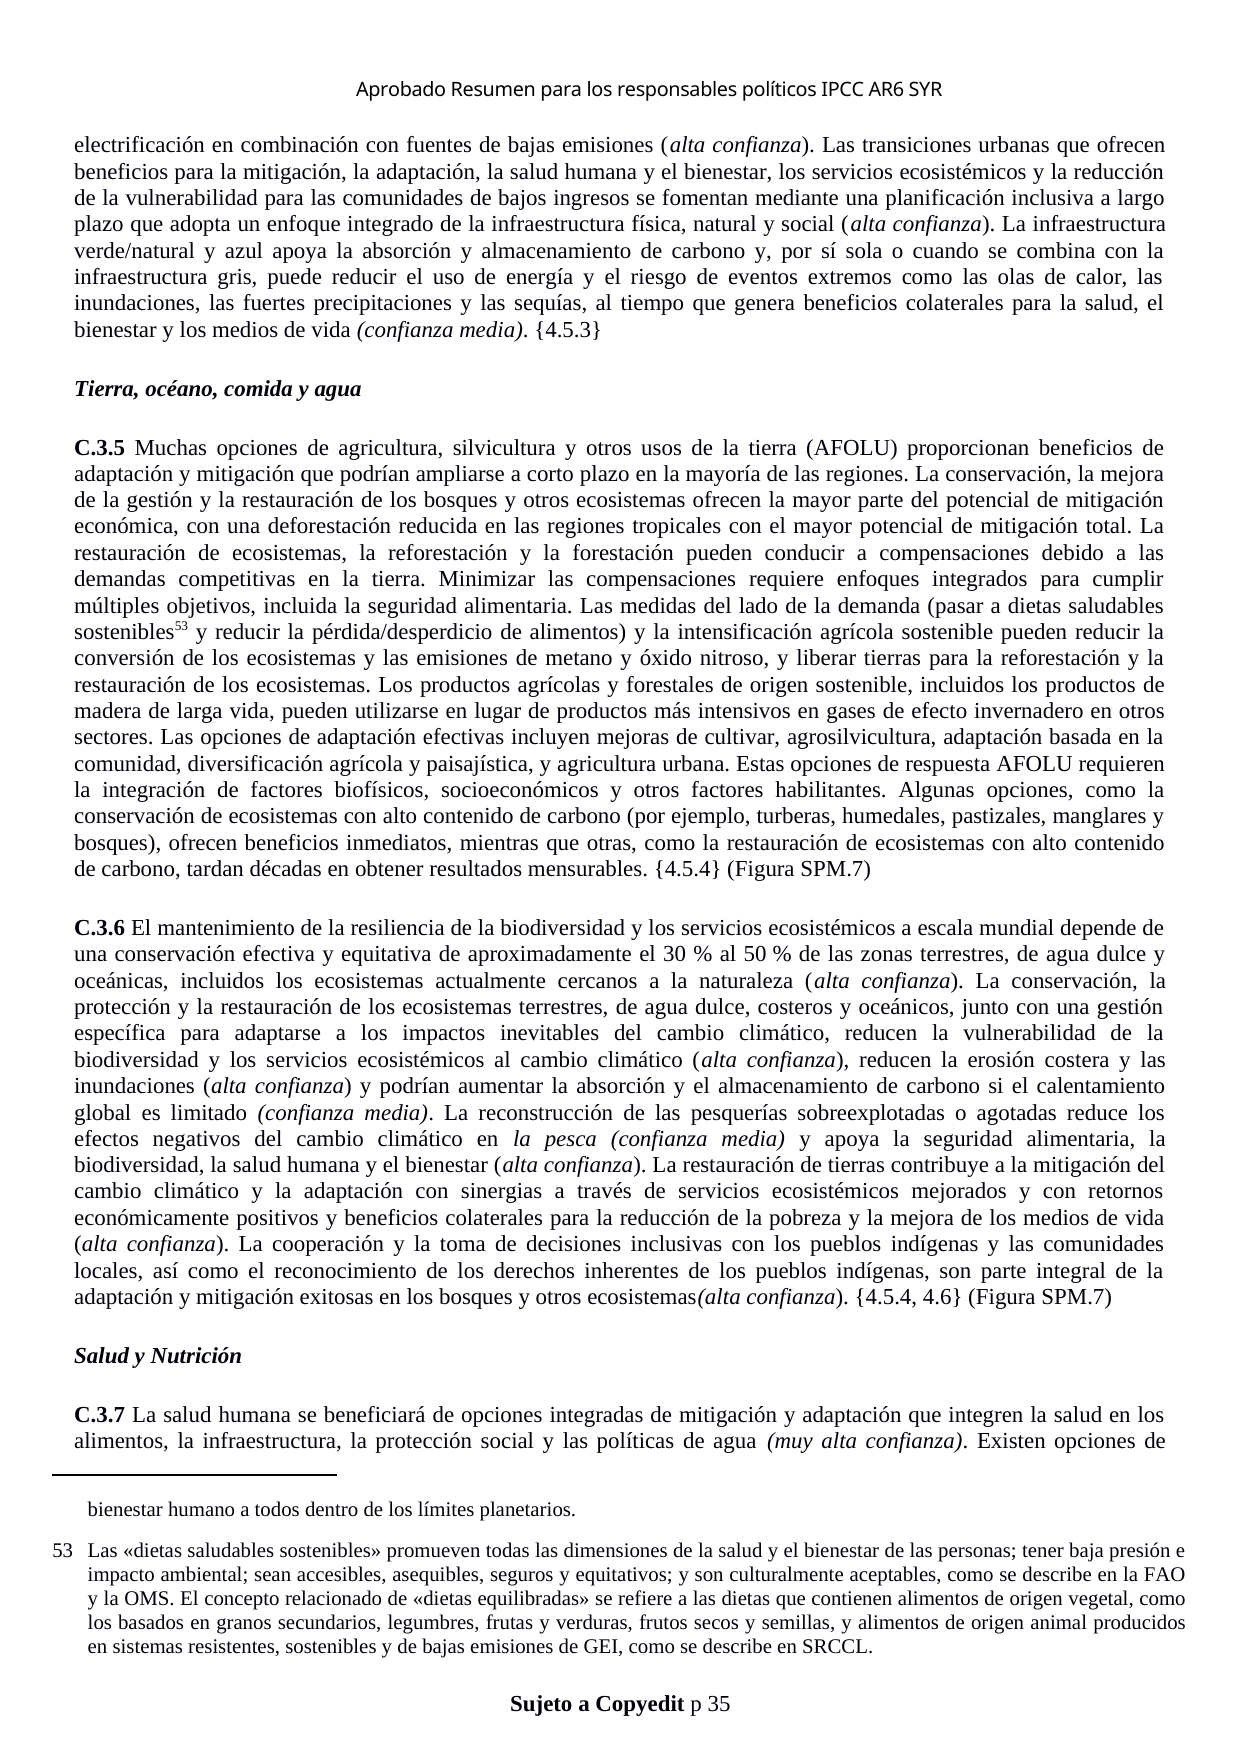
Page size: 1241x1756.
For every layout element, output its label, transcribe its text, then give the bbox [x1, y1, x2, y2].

text bienestar humano a todos dentro de los límites planetarios. [52, 1497, 1188, 1521]
text C.3.7 La salud humana se beneficiará de opciones integradas de mitigación y adaptación que integren la salud en los alimentos, la infraestructura, la protección social y las políticas de agua (muy alta confianza). Existen opciones de [74, 1401, 1166, 1453]
text Las «dietas saludables sostenibles» promueven todas las dimensiones de la salud y el bienestar de las personas; tener baja presión e impacto ambiental; sean accesibles, asequibles, seguros y equitativos; y son culturalmente aceptables, como se describe en la FAO y la OMS. El concepto relacionado de «dietas equilibradas» se refiere a las dietas que contienen alimentos de origen vegetal, como los basados en granos secundarios, legumbres, frutas y verduras, frutos secos y semillas, y alimentos de origen animal producidos en sistemas resistentes, sostenibles y de bajas emisiones de GEI, como se describe en SRCCL. [52, 1538, 1188, 1658]
text C.3.6 El mantenimiento de la resiliencia de la biodiversidad y los servicios ecosistémicos a escala mundial depende de una conservación efectiva y equitativa de aproximadamente el 30 % al 50 % de las zonas terrestres, de agua dulce y oceánicas, incluidos los ecosistemas actualmente cercanos a la naturaleza (alta confianza). La conservación, la protección y la restauración de los ecosistemas terrestres, de agua dulce, costeros y oceánicos, junto con una gestión específica para adaptarse a los impactos inevitables del cambio climático, reducen la vulnerabilidad de la biodiversidad y los servicios ecosistémicos al cambio climático (alta confianza), reducen la erosión costera y las inundaciones (alta confianza) y podrían aumentar la absorción y el almacenamiento de carbono si el calentamiento global es limitado (confianza media). La reconstrucción de las pesquerías sobreexplotadas o agotadas reduce los efectos negativos del cambio climático en la pesca (confianza media) y apoya la seguridad alimentaria, la biodiversidad, la salud humana y el bienestar (alta confianza). La restauración de tierras contribuye a la mitigación del cambio climático y la adaptación con sinergias a través de servicios ecosistémicos mejorados y con retornos económicamente positivos y beneficios colaterales para la reducción de la pobreza y la mejora de los medios de vida (alta confianza). La cooperación y la toma de decisiones inclusivas con los pueblos indígenas y las comunidades locales, así como el reconocimiento de los derechos inherentes de los pueblos indígenas, son parte integral de la adaptación y mitigación exitosas en los bosques y otros ecosistemas(alta confianza). {4.5.4, 4.6} (Figura SPM.7) [74, 914, 1166, 1309]
text Salud y Nutrición [74, 1342, 1166, 1368]
text Tierra, océano, comida y agua [74, 375, 1166, 401]
text electrificación en combinación con fuentes de bajas emisiones (alta confianza). Las transiciones urbanas que ofrecen beneficios para la mitigación, la adaptación, la salud humana y el bienestar, los servicios ecosistémicos y la reducción de la vulnerabilidad para las comunidades de bajos ingresos se fomentan mediante una planificación inclusiva a largo plazo que adopta un enfoque integrado de la infraestructura física, natural y social (alta confianza). La infraestructura verde/natural y azul apoya la absorción y almacenamiento de carbono y, por sí sola o cuando se combina con la infraestructura gris, puede reducir el uso de energía y el riesgo de eventos extremos como las olas de calor, las inundaciones, las fuertes precipitaciones y las sequías, al tiempo que genera beneficios colaterales para la salud, el bienestar y los medios de vida (confianza media). {4.5.3} [74, 131, 1166, 342]
text C.3.5 Muchas opciones de agricultura, silvicultura y otros usos de la tierra (AFOLU) proporcionan beneficios de adaptación y mitigación que podrían ampliarse a corto plazo en la mayoría de las regiones. La conservación, la mejora de la gestión y la restauración de los bosques y otros ecosistemas ofrecen la mayor parte del potencial de mitigación económica, con una deforestación reducida en las regiones tropicales con el mayor potencial de mitigación total. La restauración de ecosistemas, la reforestación y la forestación pueden conducir a compensaciones debido a las demandas competitivas en la tierra. Minimizar las compensaciones requiere enfoques integrados para cumplir múltiples objetivos, incluida la seguridad alimentaria. Las medidas del lado de la demanda (pasar a dietas saludables sostenibles y reducir la pérdida/desperdicio de alimentos) y la intensificación agrícola sostenible pueden reducir la conversión de los ecosistemas y las emisiones de metano y óxido nitroso, y liberar tierras para la reforestación y la restauración de los ecosistemas. Los productos agrícolas y forestales de origen sostenible, incluidos los productos de madera de larga vida, pueden utilizarse en lugar de productos más intensivos en gases de efecto invernadero en otros sectores. Las opciones de adaptación efectivas incluyen mejoras de cultivar, agrosilvicultura, adaptación basada en la comunidad, diversificación agrícola y paisajística, y agricultura urbana. Estas opciones de respuesta AFOLU requieren la integración de factores biofísicos, socioeconómicos y otros factores habilitantes. Algunas opciones, como la conservación de ecosistemas con alto contenido de carbono (por ejemplo, turberas, humedales, pastizales, manglares y bosques), ofrecen beneficios inmediatos, mientras que otras, como la restauración de ecosistemas con alto contenido de carbono, tardan décadas en obtener resultados mensurables. {4.5.4} (Figura SPM.7) [74, 433, 1166, 882]
